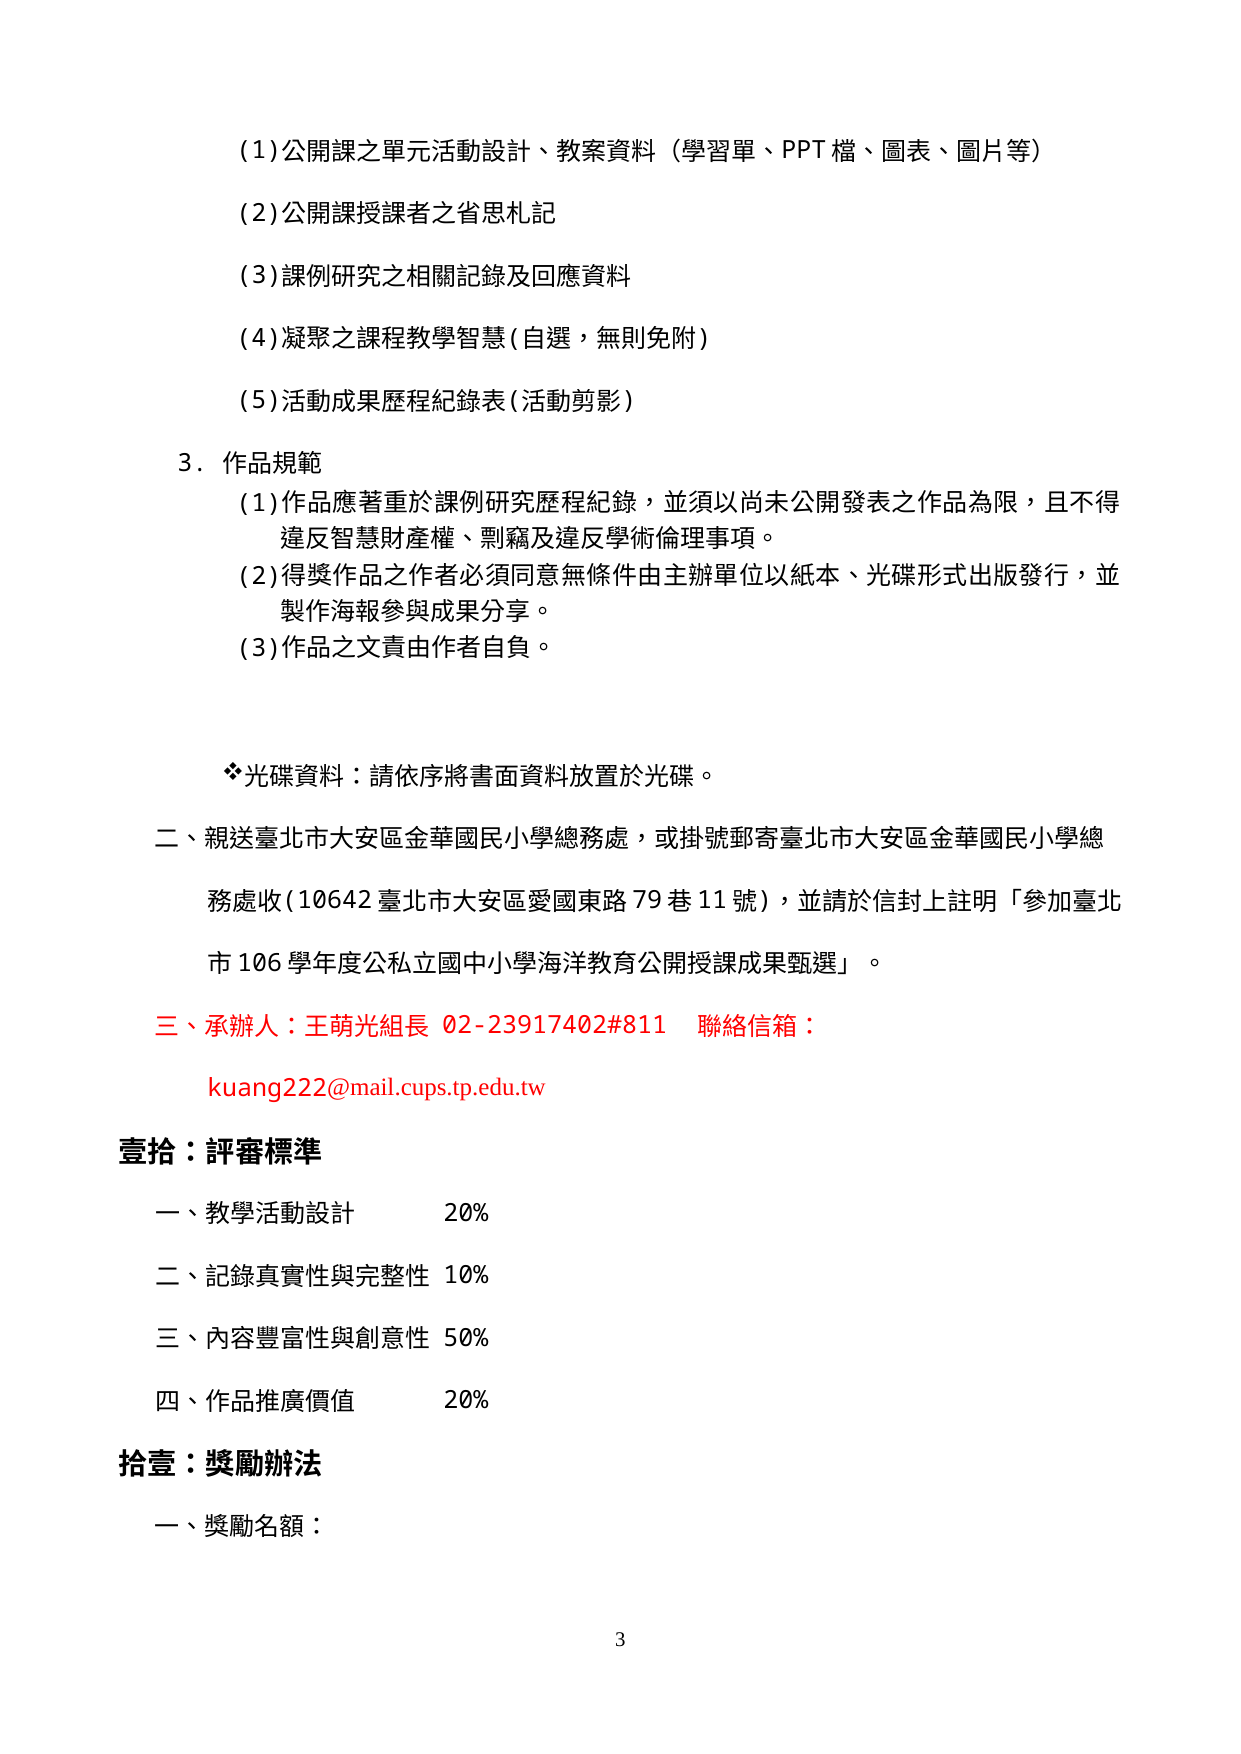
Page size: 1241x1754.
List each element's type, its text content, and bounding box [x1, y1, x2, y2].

text 壹拾：評審標準 [118, 1108, 1122, 1170]
text 三、承辦人：王萌光組長 02-23917402#811 聯絡信箱：kuang222@mail.cups.tp.edu.tw [154, 983, 1122, 1108]
text 3. 作品規範 [177, 420, 1122, 483]
text 二、親送臺北市大安區金華國民小學總務處，或掛號郵寄臺北市大安區金華國民小學總務處收(10642臺北市大安區愛國東路79巷11號)，並請於信封上註明「參加臺北市106學年度公私立國中小學海洋教育公開授課成果甄選」。 [154, 795, 1122, 983]
text (3)作品之文責由作者自負。 [236, 628, 1122, 664]
text 三、內容豐富性與創意性 50% [156, 1295, 1122, 1358]
text 一、獎勵名額： [154, 1483, 1122, 1545]
text (1)公開課之單元活動設計、教案資料（學習單、PPT檔、圖表、圖片等） [236, 108, 1122, 170]
text (3)課例研究之相關記錄及回應資料 [236, 233, 1122, 295]
text 拾壹：獎勵辦法 [118, 1420, 1122, 1483]
text 光碟資料：請依序將書面資料放置於光碟。 [222, 733, 1122, 795]
text 四、作品推廣價值 20% [156, 1358, 1122, 1420]
text (1)作品應著重於課例研究歷程紀錄，並須以尚未公開發表之作品為限，且不得違反智慧財產權、剽竊及違反學術倫理事項。 [236, 483, 1122, 555]
text 一、教學活動設計 20% [156, 1170, 1122, 1233]
text (2)公開課授課者之省思札記 [236, 170, 1122, 233]
text (5)活動成果歷程紀錄表(活動剪影) [236, 358, 1122, 420]
text (2)得獎作品之作者必須同意無條件由主辦單位以紙本、光碟形式出版發行，並製作海報參與成果分享。 [236, 555, 1122, 628]
text 二、記錄真實性與完整性 10% [156, 1233, 1122, 1295]
text (4)凝聚之課程教學智慧(自選，無則免附) [236, 295, 1122, 358]
